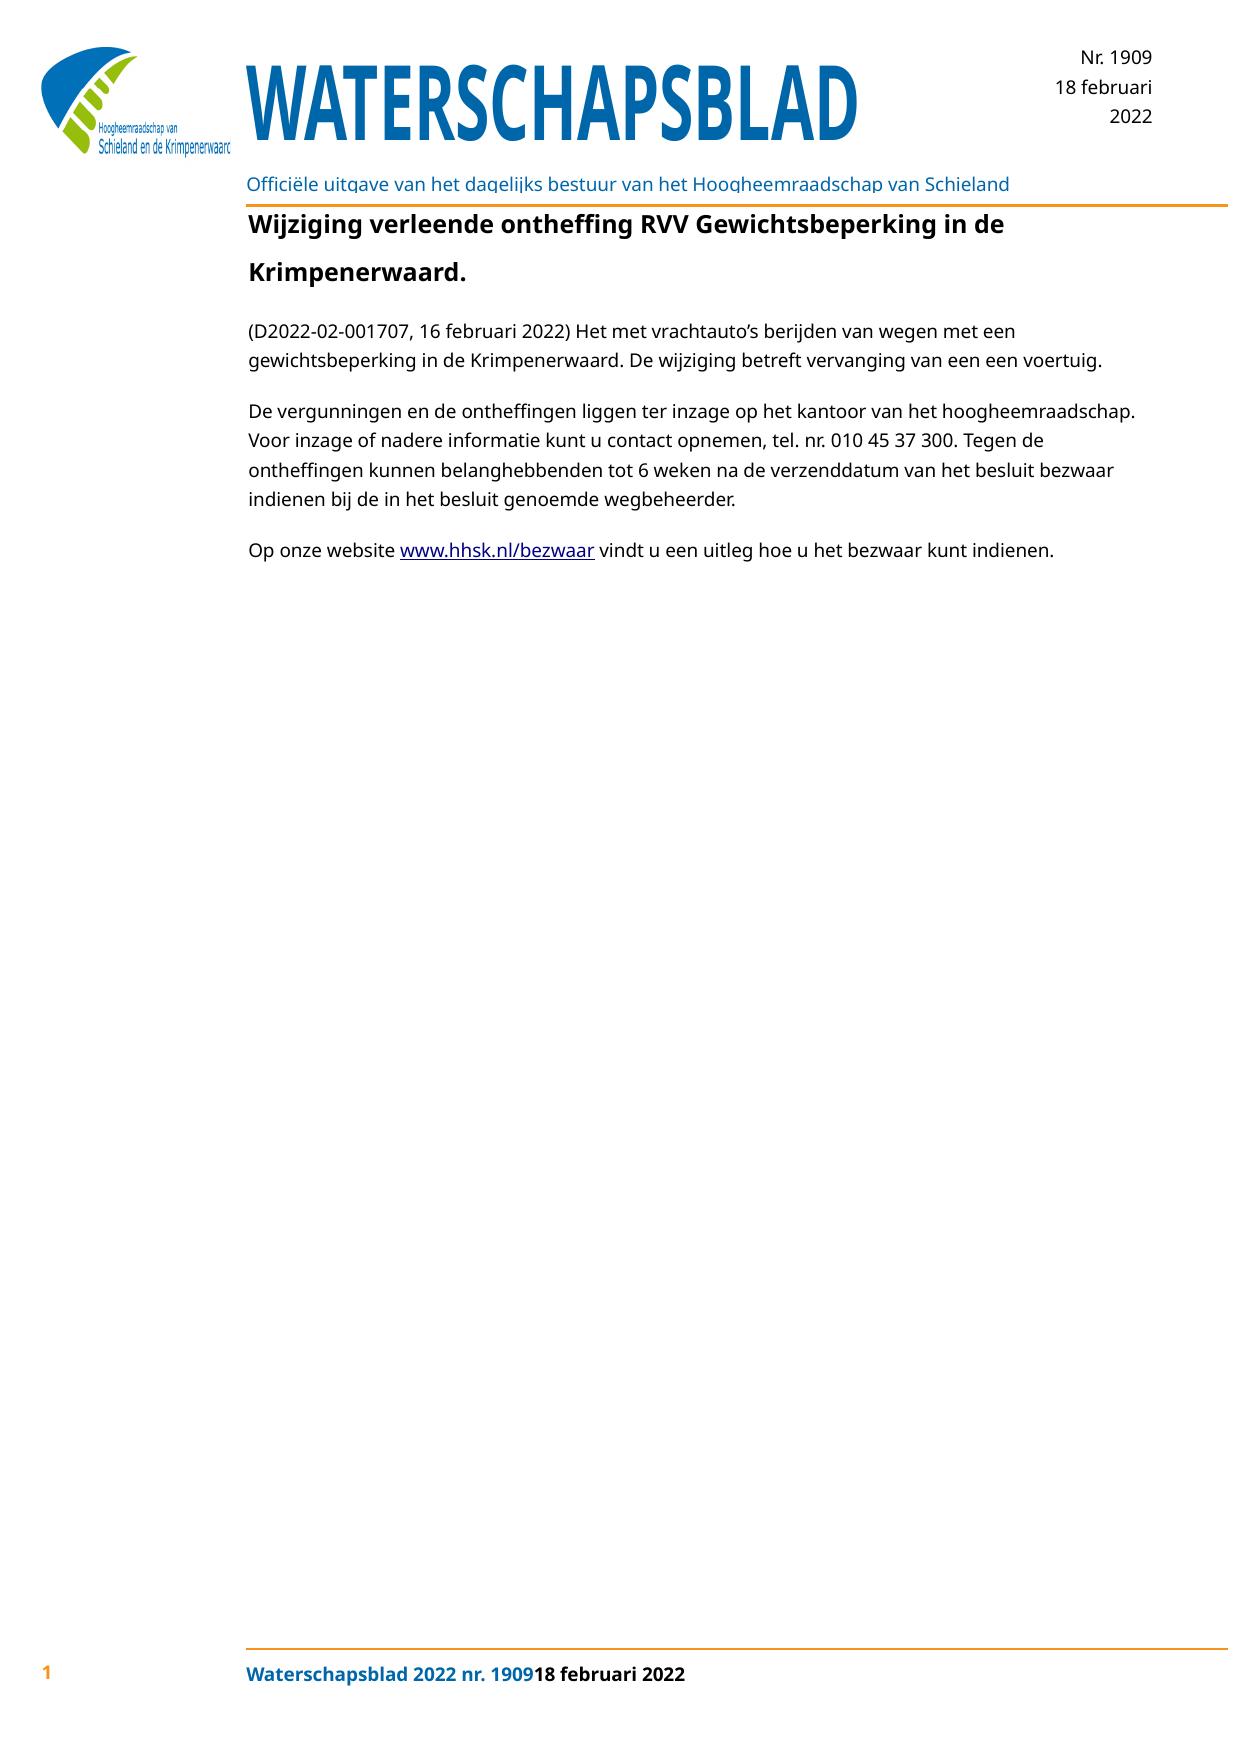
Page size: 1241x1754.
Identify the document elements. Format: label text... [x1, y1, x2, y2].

picture [41, 47, 231, 172]
text De vergunningen en de ontheffingen liggen ter inzage op het kantoor van het hoogheemraadschap. Voor inzage of nadere informatie kunt u contact opnemen, tel. nr. 010 45 37 300. Tegen de ontheffingen kunnen belanghebbenden tot 6 weken na de verzenddatum van het besluit bezwaar indienen bij de in het besluit genoemde wegbeheerder. [248, 398, 1152, 512]
text Wijziging verleende ontheffing RVV Gewichtsbeperking in de Krimpenerwaard. [248, 207, 1152, 288]
text Op onze website www.hhsk.nl/bezwaar vindt u een uitleg hoe u het bezwaar kunt indienen. [248, 537, 1152, 563]
text (D2022-02-001707, 16 februari 2022) Het met vrachtauto’s berijden van wegen met een gewichtsbeperking in de Krimpenerwaard. De wijziging betreft vervanging van een een voertuig. [248, 318, 1152, 373]
